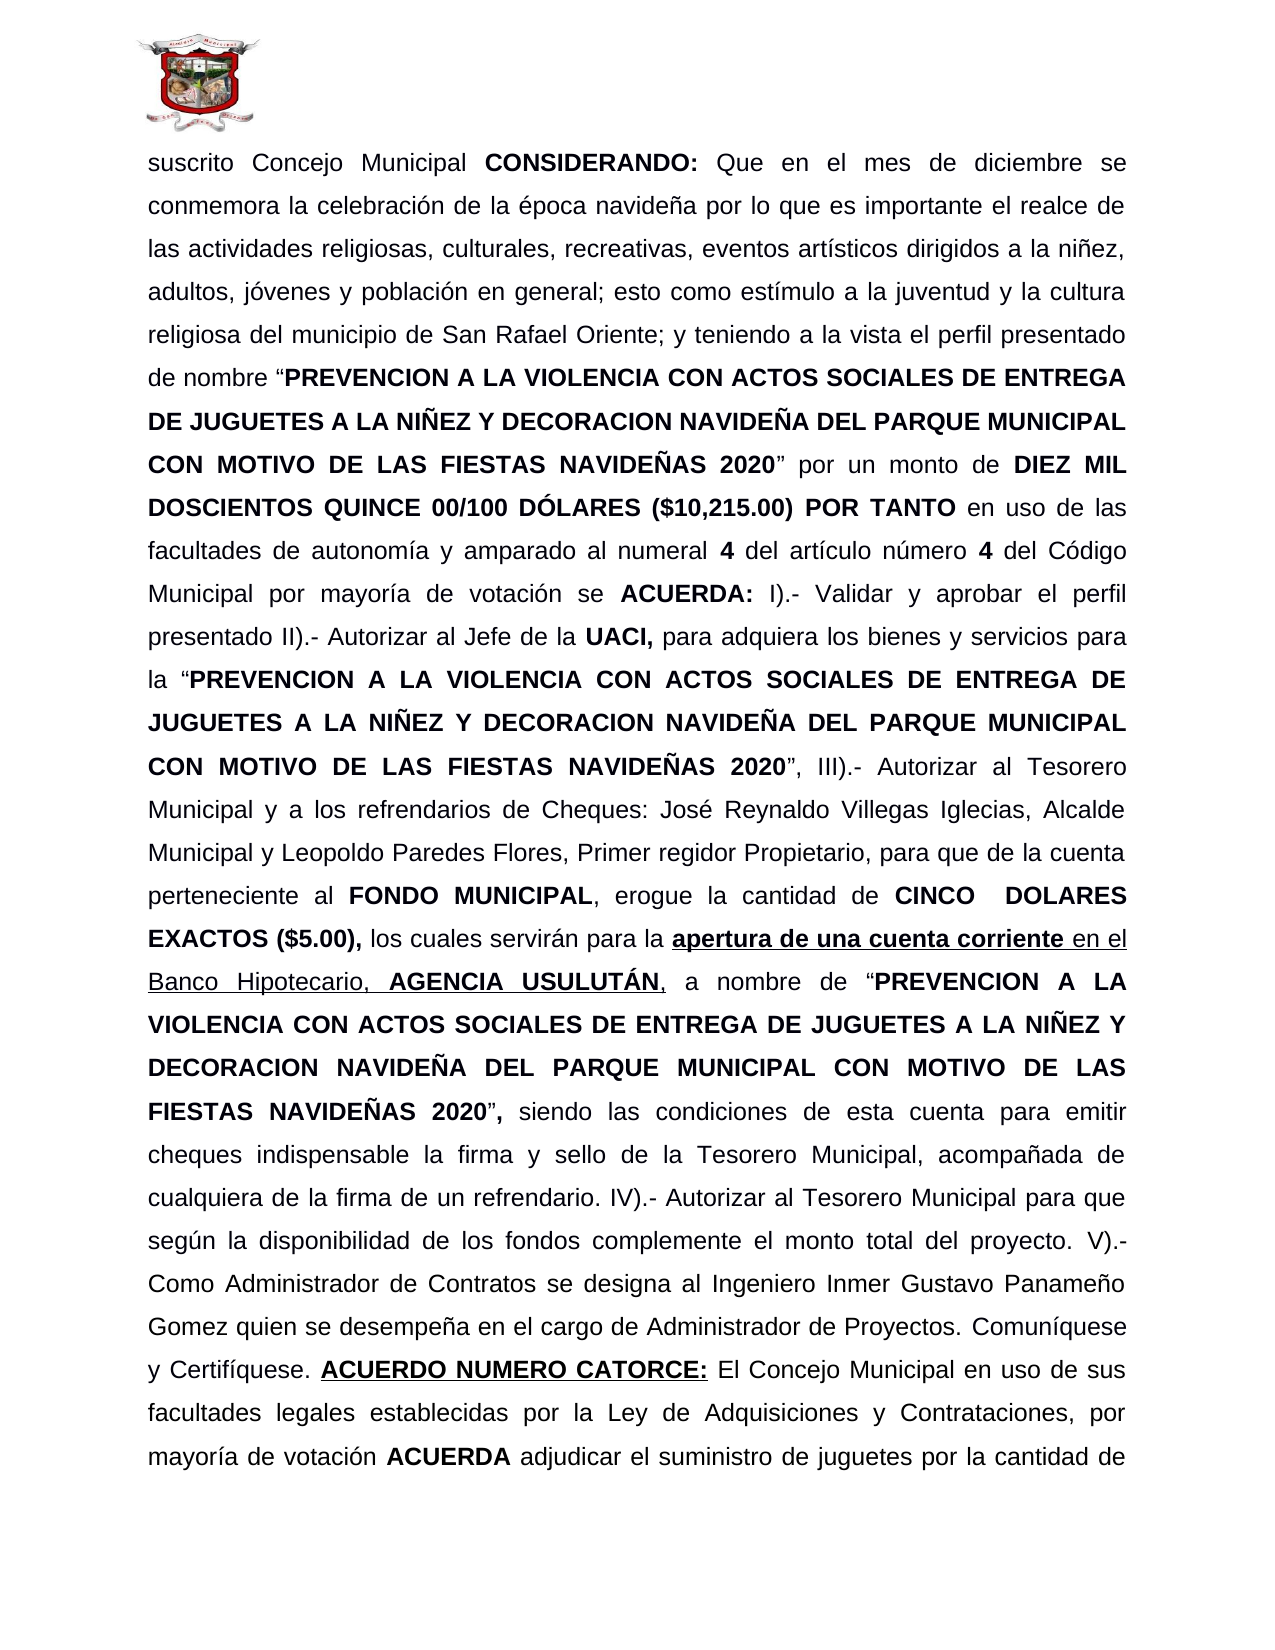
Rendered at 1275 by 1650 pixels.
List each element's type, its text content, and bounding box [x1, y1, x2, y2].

text suscrito Concejo Municipal CONSIDERANDO: Que en el mes de diciembre se conmemora la celebración de la época navideña por lo que es importante el realce de las actividades religiosas, culturales, recreativas, eventos artísticos dirigidos a la niñez, adultos, jóvenes y población en general; esto como estímulo a la juventud y la cultura religiosa del municipio de San Rafael Oriente; y teniendo a la vista el perfil presentado de nombre “PREVENCION A LA VIOLENCIA CON ACTOS SOCIALES DE ENTREGA DE JUGUETES A LA NIÑEZ Y DECORACION NAVIDEÑA DEL PARQUE MUNICIPAL CON MOTIVO DE LAS FIESTAS NAVIDEÑAS 2020” por un monto de DIEZ MIL DOSCIENTOS QUINCE 00/100 DÓLARES ($10,215.00) POR TANTO en uso de las facultades de autonomía y amparado al numeral 4 del artículo número 4 del Código Municipal por mayoría de votación se ACUERDA: I).- Validar y aprobar el perfil presentado II).- Autorizar al Jefe de la UACI, para adquiera los bienes y servicios para la “PREVENCION A LA VIOLENCIA CON ACTOS SOCIALES DE ENTREGA DE JUGUETES A LA NIÑEZ Y DECORACION NAVIDEÑA DEL PARQUE MUNICIPAL CON MOTIVO DE LAS FIESTAS NAVIDEÑAS 2020”, III).- Autorizar al Tesorero Municipal y a los refrendarios de Cheques: José Reynaldo Villegas Iglecias, Alcalde Municipal y Leopoldo Paredes Flores, Primer regidor Propietario, para que de la cuenta perteneciente al FONDO MUNICIPAL, erogue la cantidad de CINCO DOLARES EXACTOS ($5.00), los cuales servirán para la apertura de una cuenta corriente en el Banco Hipotecario, AGENCIA USULUTÁN, a nombre de “PREVENCION A LA VIOLENCIA CON ACTOS SOCIALES DE ENTREGA DE JUGUETES A LA NIÑEZ Y DECORACION NAVIDEÑA DEL PARQUE MUNICIPAL CON MOTIVO DE LAS FIESTAS NAVIDEÑAS 2020”, siendo las condiciones de esta cuenta para emitir cheques indispensable la firma y sello de la Tesorero Municipal, acompañada de cualquiera de la firma de un refrendario. IV).- Autorizar al Tesorero Municipal para que según la disponibilidad de los fondos complemente el monto total del proyecto. V).- Como Administrador de Contratos se designa al Ingeniero Inmer Gustavo Panameño Gomez quien se desempeña en el cargo de Administrador de Proyectos. Comuníquese y Certifíquese. ACUERDO NUMERO CATORCE: El Concejo Municipal en uso de sus facultades legales establecidas por la Ley de Adquisiciones y Contrataciones, por mayoría de votación ACUERDA adjudicar el suministro de juguetes por la cantidad de [148, 148, 1127, 1470]
